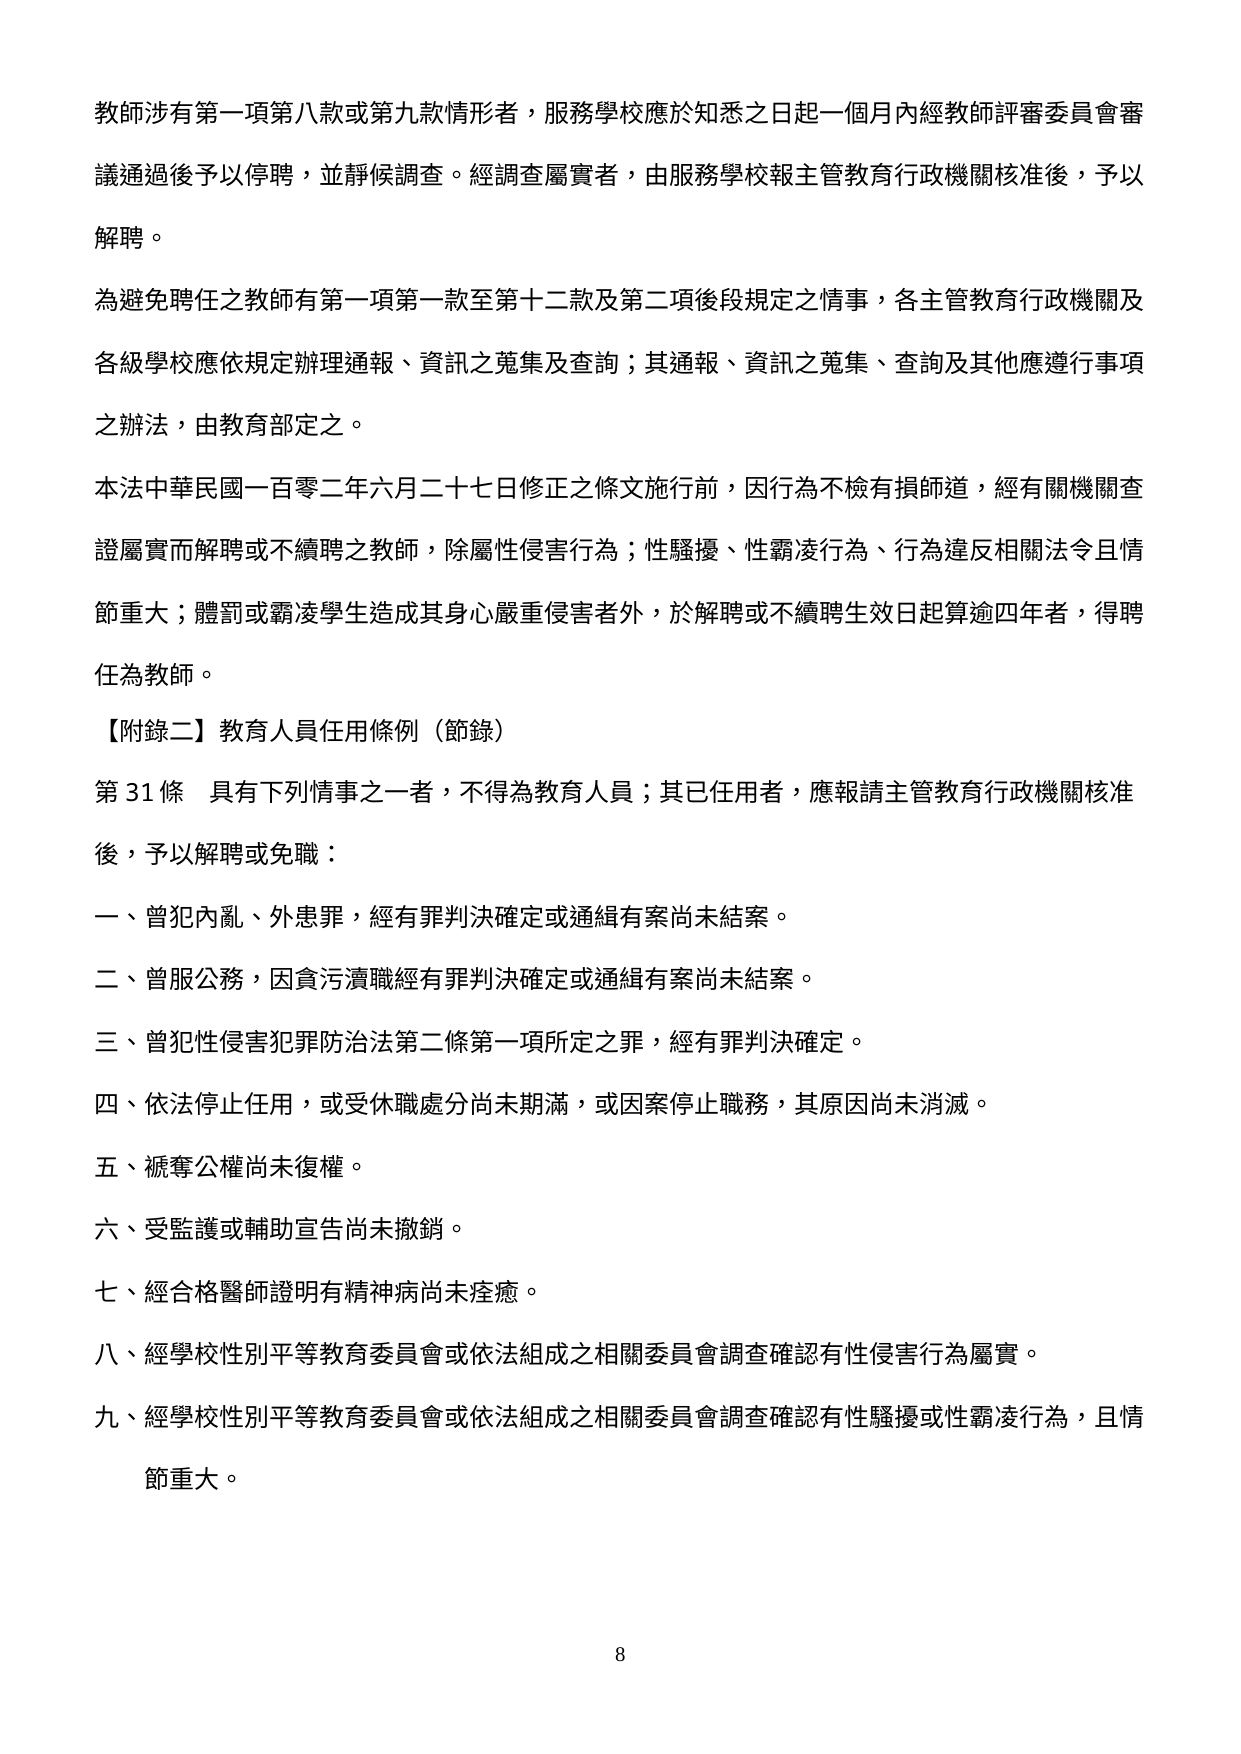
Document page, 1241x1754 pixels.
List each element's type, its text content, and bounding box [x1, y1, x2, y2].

text 本法中華民國一百零二年六月二十七日修正之條文施行前，因行為不檢有損師道，經有關機關查證屬實而解聘或不續聘之教師，除屬性侵害行為；性騷擾、性霸凌行為、行為違反相關法令且情節重大；體罰或霸凌學生造成其身心嚴重侵害者外，於解聘或不續聘生效日起算逾四年者，得聘任為教師。 [94, 444, 1146, 694]
text 為避免聘任之教師有第一項第一款至第十二款及第二項後段規定之情事，各主管教育行政機關及各級學校應依規定辦理通報、資訊之蒐集及查詢；其通報、資訊之蒐集、查詢及其他應遵行事項之辦法，由教育部定之。 [94, 257, 1146, 444]
text 七、經合格醫師證明有精神病尚未痊癒。 [94, 1249, 1146, 1311]
text 三、曾犯性侵害犯罪防治法第二條第一項所定之罪，經有罪判決確定。 [94, 999, 1146, 1061]
text 第31條 具有下列情事之一者，不得為教育人員；其已任用者，應報請主管教育行政機關核准後，予以解聘或免職： [94, 749, 1146, 874]
text 九、經學校性別平等教育委員會或依法組成之相關委員會調查確認有性騷擾或性霸凌行為，且情節重大。 [94, 1374, 1146, 1499]
text 教師涉有第一項第八款或第九款情形者，服務學校應於知悉之日起一個月內經教師評審委員會審議通過後予以停聘，並靜候調查。經調查屬實者，由服務學校報主管教育行政機關核准後，予以解聘。 [94, 69, 1146, 257]
text 一、曾犯內亂、外患罪，經有罪判決確定或通緝有案尚未結案。 [94, 874, 1146, 936]
text 二、曾服公務，因貪污瀆職經有罪判決確定或通緝有案尚未結案。 [94, 936, 1146, 999]
text 六、受監護或輔助宣告尚未撤銷。 [94, 1186, 1146, 1249]
text 五、褫奪公權尚未復權。 [94, 1124, 1146, 1186]
text 【附錄二】教育人員任用條例（節錄） [94, 707, 1146, 749]
text 八、經學校性別平等教育委員會或依法組成之相關委員會調查確認有性侵害行為屬實。 [94, 1311, 1146, 1374]
text 四、依法停止任用，或受休職處分尚未期滿，或因案停止職務，其原因尚未消滅。 [94, 1061, 1146, 1124]
